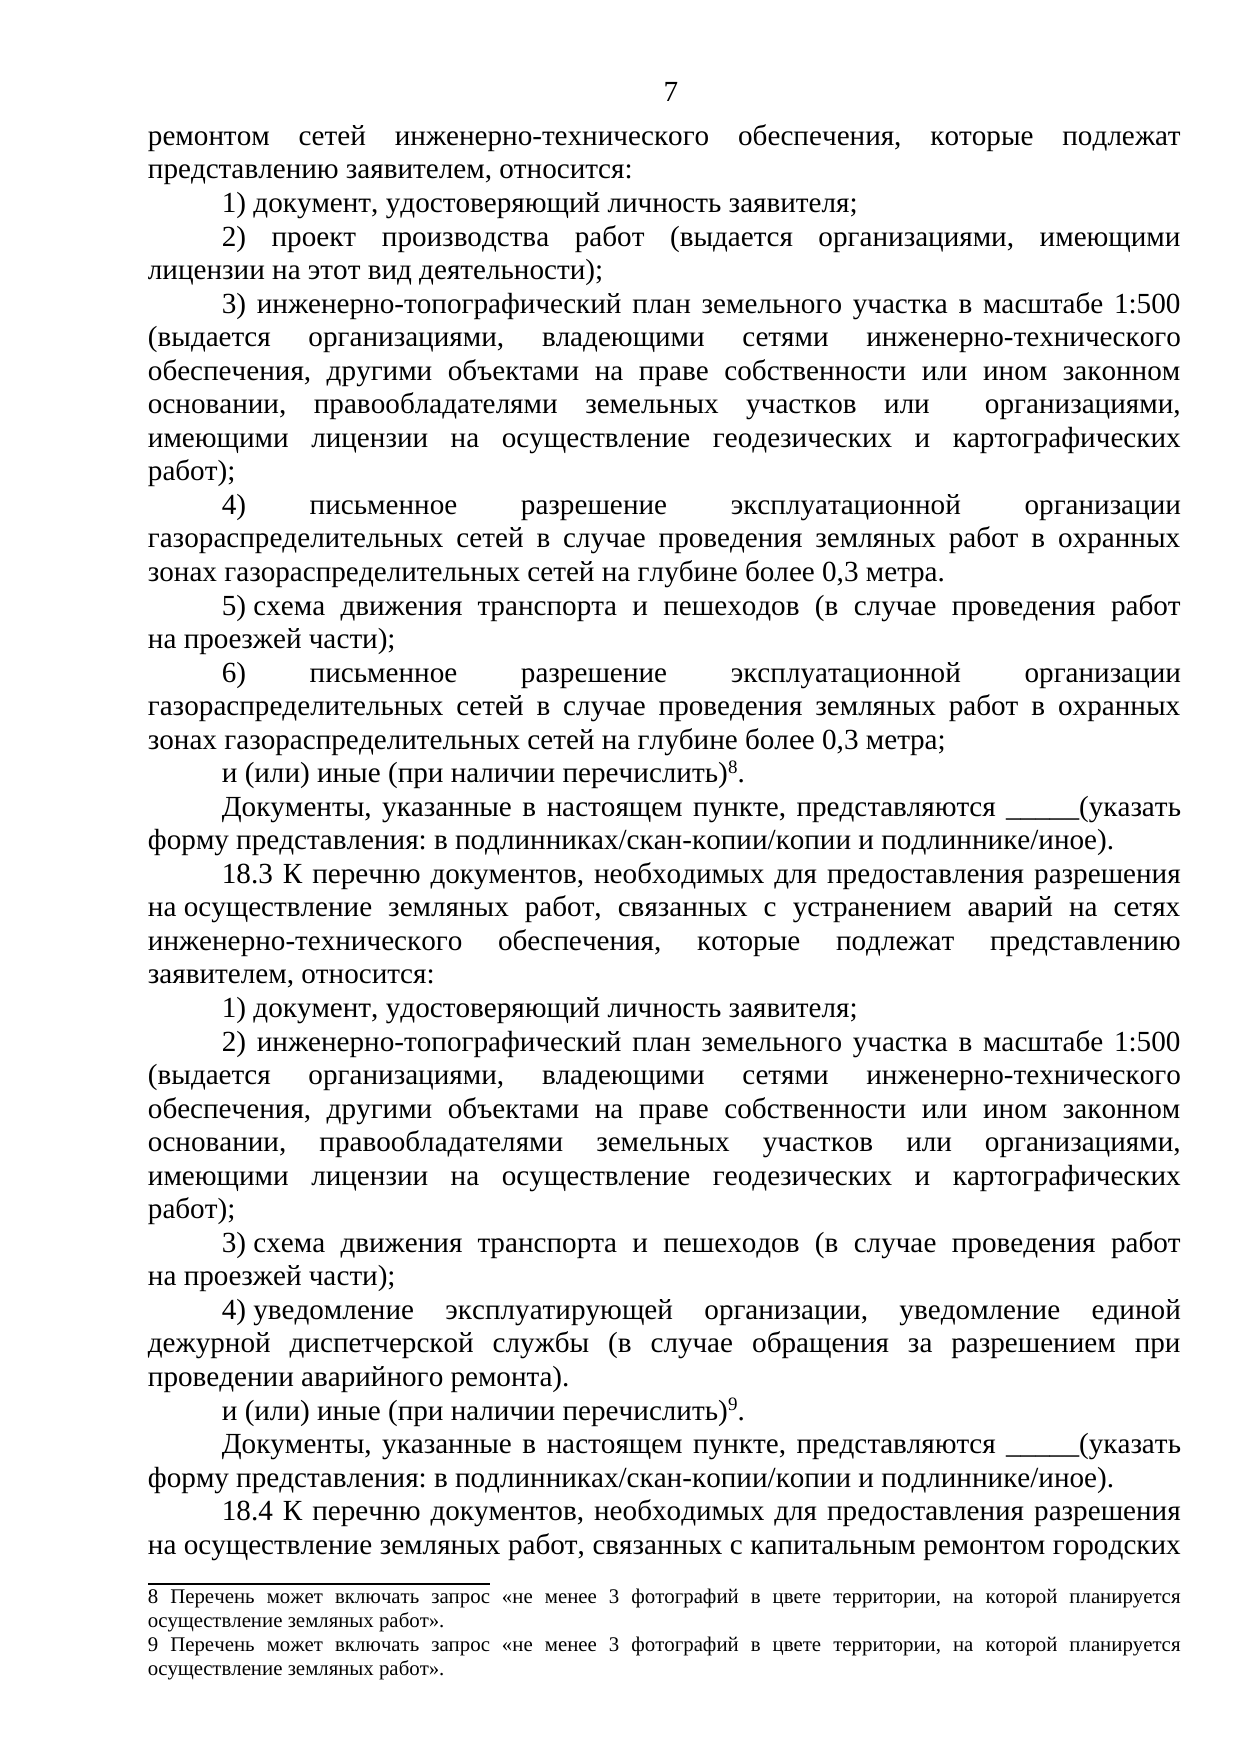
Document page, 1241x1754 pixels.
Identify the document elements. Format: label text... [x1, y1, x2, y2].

text 2) проект производства работ (выдается организациями, имеющими лицензии на этот вид деятельности); [148, 219, 1181, 286]
text и (или) иные (при наличии перечислить). [148, 1393, 1181, 1426]
text 18.4 К перечню документов, необходимых для предоставления разрешения на осуществление земляных работ, связанных с капитальным ремонтом городских [148, 1493, 1181, 1560]
text ремонтом сетей инженерно-технического обеспечения, которые подлежат представлению заявителем, относится: [148, 118, 1181, 185]
text 3) схема движения транспорта и пешеходов (в случае проведения работ на проезжей части); [148, 1225, 1181, 1292]
text Перечень может включать запрос «не менее 3 фотографий в цвете территории, на которой планируется осуществление земляных работ». [148, 1584, 1181, 1632]
text 1) документ, удостоверяющий личность заявителя; [148, 185, 1181, 219]
text Документы, указанные в настоящем пункте, представляются _____(указать форму представления: в подлинниках/скан-копии/копии и подлиннике/иное). [148, 1426, 1181, 1493]
text 5) схема движения транспорта и пешеходов (в случае проведения работ на проезжей части); [148, 588, 1181, 655]
text 1) документ, удостоверяющий личность заявителя; [148, 990, 1181, 1024]
text 2) инженерно-топографический план земельного участка в масштабе 1:500 (выдается организациями, владеющими сетями инженерно-технического обеспечения, другими объектами на праве собственности или ином законном основании, правообладателями земельных участков или организациями, имеющими лицензии на осуществление геодезических и картографических работ); [148, 1024, 1181, 1225]
text Перечень может включать запрос «не менее 3 фотографий в цвете территории, на которой планируется осуществление земляных работ». [148, 1632, 1181, 1680]
text 4) письменное разрешение эксплуатационной организации газораспределительных сетей в случае проведения земляных работ в охранных зонах газораспределительных сетей на глубине более 0,3 метра. [148, 487, 1181, 588]
text 4) уведомление эксплуатирующей организации, уведомление единой дежурной диспетчерской службы (в случае обращения за разрешением при проведении аварийного ремонта). [148, 1292, 1181, 1393]
text 3) инженерно-топографический план земельного участка в масштабе 1:500 (выдается организациями, владеющими сетями инженерно-технического обеспечения, другими объектами на праве собственности или ином законном основании, правообладателями земельных участков или организациями, имеющими лицензии на осуществление геодезических и картографических работ); [148, 286, 1181, 487]
text Документы, указанные в настоящем пункте, представляются _____(указать форму представления: в подлинниках/скан-копии/копии и подлиннике/иное). [148, 789, 1181, 856]
text 18.3 К перечню документов, необходимых для предоставления разрешения на осуществление земляных работ, связанных с устранением аварий на сетях инженерно-технического обеспечения, которые подлежат представлению заявителем, относится: [148, 856, 1181, 990]
text 6) письменное разрешение эксплуатационной организации газораспределительных сетей в случае проведения земляных работ в охранных зонах газораспределительных сетей на глубине более 0,3 метра; [148, 655, 1181, 755]
text и (или) иные (при наличии перечислить). [148, 755, 1181, 789]
